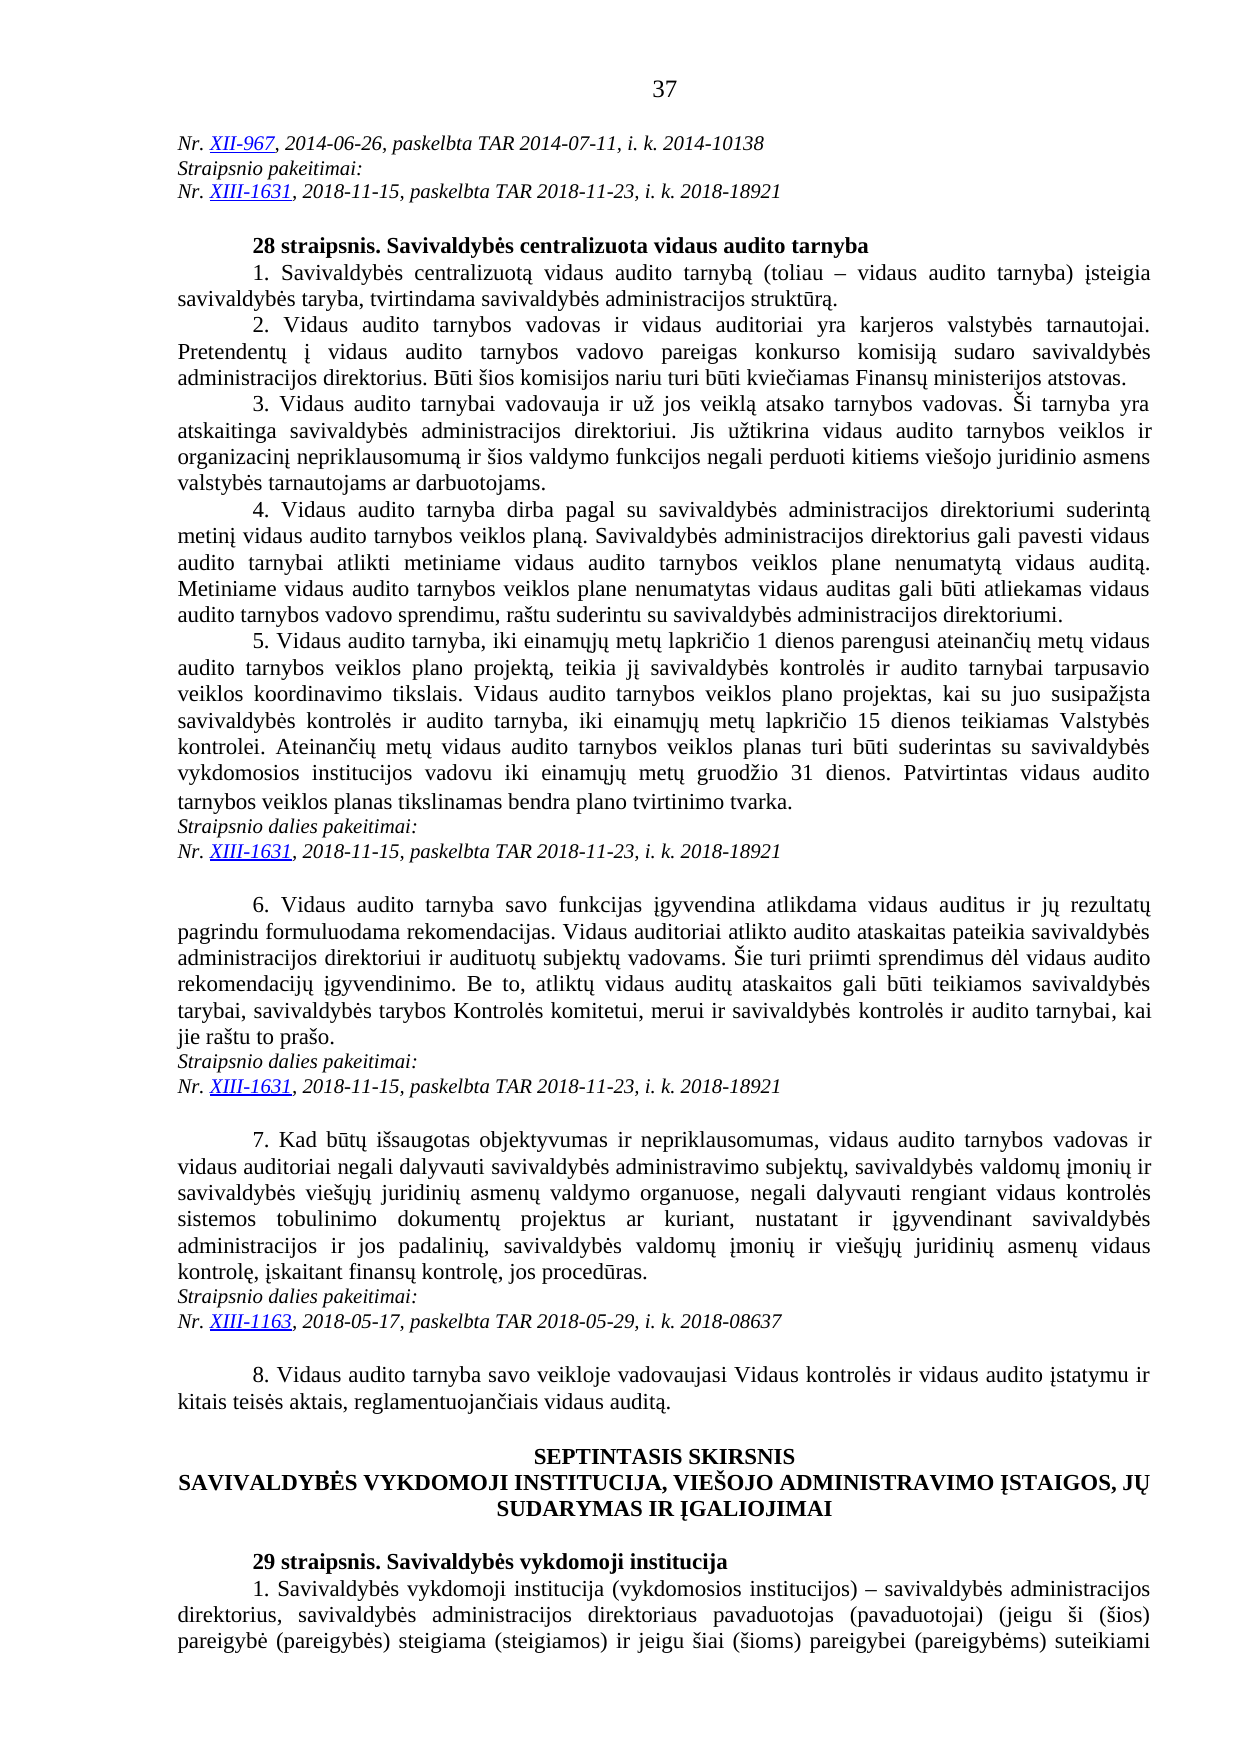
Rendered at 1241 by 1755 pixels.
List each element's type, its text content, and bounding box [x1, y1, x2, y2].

text Nr. XIII-1631, 2018-11-15, paskelbta TAR 2018-11-23, i. k. 2018-18921 [177, 179, 1152, 203]
text Nr. XII-967, 2014-06-26, paskelbta TAR 2014-07-11, i. k. 2014-10138 [177, 131, 1152, 155]
text 28 straipsnis. Savivaldybės centralizuota vidaus audito tarnyba [177, 232, 1152, 259]
text 3. Vidaus audito tarnybai vadovauja ir už jos veiklą atsako tarnybos vadovas. Ši tarnyba yra atskaitinga savivaldybės administracijos direktoriui. Jis užtikrina vidaus audito tarnybos veiklos ir organizacinį nepriklausomumą ir šios valdymo funkcijos negali perduoti kitiems viešojo juridinio asmens valstybės tarnautojams ar darbuotojams. [177, 390, 1152, 496]
text Nr. XIII-1631, 2018-11-15, paskelbta TAR 2018-11-23, i. k. 2018-18921 [177, 1073, 1152, 1098]
text Nr. XIII-1631, 2018-11-15, paskelbta TAR 2018-11-23, i. k. 2018-18921 [177, 838, 1152, 863]
text 7. Kad būtų išsaugotas objektyvumas ir nepriklausomumas, vidaus audito tarnybos vadovas ir vidaus auditoriai negali dalyvauti savivaldybės administravimo subjektų, savivaldybės valdomų įmonių ir savivaldybės viešųjų juridinių asmenų valdymo organuose, negali dalyvauti rengiant vidaus kontrolės sistemos tobulinimo dokumentų projektus ar kuriant, nustatant ir įgyvendinant savivaldybės administracijos ir jos padalinių, savivaldybės valdomų įmonių ir viešųjų juridinių asmenų vidaus kontrolę, įskaitant finansų kontrolę, jos procedūras. [177, 1126, 1152, 1284]
text SAVIVALDYBĖS VYKDOMOJI INSTITUCIJA, VIEŠOJO ADMINISTRAVIMO ĮSTAIGOS, JŲ SUDARYMAS IR ĮGALIOJIMAI [177, 1469, 1152, 1522]
text Straipsnio dalies pakeitimai: [177, 1284, 1152, 1308]
text 8. Vidaus audito tarnyba savo veikloje vadovaujasi Vidaus kontrolės ir vidaus audito įstatymu ir kitais teisės aktais, reglamentuojančiais vidaus auditą. [177, 1361, 1152, 1414]
text 4. Vidaus audito tarnyba dirba pagal su savivaldybės administracijos direktoriumi suderintą metinį vidaus audito tarnybos veiklos planą. Savivaldybės administracijos direktorius gali pavesti vidaus audito tarnybai atlikti metiniame vidaus audito tarnybos veiklos plane nenumatytą vidaus auditą. Metiniame vidaus audito tarnybos veiklos plane nenumatytas vidaus auditas gali būti atliekamas vidaus audito tarnybos vadovo sprendimu, raštu suderintu su savivaldybės administracijos direktoriumi. [177, 496, 1152, 628]
text 5. Vidaus audito tarnyba, iki einamųjų metų lapkričio 1 dienos parengusi ateinančių metų vidaus audito tarnybos veiklos plano projektą, teikia jį savivaldybės kontrolės ir audito tarnybai tarpusavio veiklos koordinavimo tikslais. Vidaus audito tarnybos veiklos plano projektas, kai su juo susipažįsta savivaldybės kontrolės ir audito tarnyba, iki einamųjų metų lapkričio 15 dienos teikiamas Valstybės kontrolei. Ateinančių metų vidaus audito tarnybos veiklos planas turi būti suderintas su savivaldybės vykdomosios institucijos vadovu iki einamųjų metų gruodžio 31 dienos. Patvirtintas vidaus audito tarnybos veiklos planas tikslinamas bendra plano tvirtinimo tvarka. [177, 628, 1152, 814]
text 6. Vidaus audito tarnyba savo funkcijas įgyvendina atlikdama vidaus auditus ir jų rezultatų pagrindu formuluodama rekomendacijas. Vidaus auditoriai atlikto audito ataskaitas pateikia savivaldybės administracijos direktoriui ir audituotų subjektų vadovams. Šie turi priimti sprendimus dėl vidaus audito rekomendacijų įgyvendinimo. Be to, atliktų vidaus auditų ataskaitos gali būti teikiamos savivaldybės tarybai, savivaldybės tarybos Kontrolės komitetui, merui ir savivaldybės kontrolės ir audito tarnybai, kai jie raštu to prašo. [177, 891, 1152, 1049]
text Nr. XIII-1163, 2018-05-17, paskelbta TAR 2018-05-29, i. k. 2018-08637 [177, 1308, 1152, 1333]
text SEPTINTASIS SKIRSNIS [177, 1443, 1152, 1469]
text Straipsnio pakeitimai: [177, 155, 1152, 179]
text Straipsnio dalies pakeitimai: [177, 814, 1152, 838]
text 2. Vidaus audito tarnybos vadovas ir vidaus auditoriai yra karjeros valstybės tarnautojai. Pretendentų į vidaus audito tarnybos vadovo pareigas konkurso komisiją sudaro savivaldybės administracijos direktorius. Būti šios komisijos nariu turi būti kviečiamas Finansų ministerijos atstovas. [177, 311, 1152, 390]
text 29 straipsnis. Savivaldybės vykdomoji institucija [177, 1548, 1152, 1574]
text 1. Savivaldybės vykdomoji institucija (vykdomosios institucijos) – savivaldybės administracijos direktorius, savivaldybės administracijos direktoriaus pavaduotojas (pavaduotojai) (jeigu ši (šios) pareigybė (pareigybės) steigiama (steigiamos) ir jeigu šiai (šioms) pareigybei (pareigybėms) suteikiami [177, 1574, 1152, 1654]
text 1. Savivaldybės centralizuotą vidaus audito tarnybą (toliau – vidaus audito tarnyba) įsteigia savivaldybės taryba, tvirtindama savivaldybės administracijos struktūrą. [177, 259, 1152, 311]
text Straipsnio dalies pakeitimai: [177, 1049, 1152, 1073]
